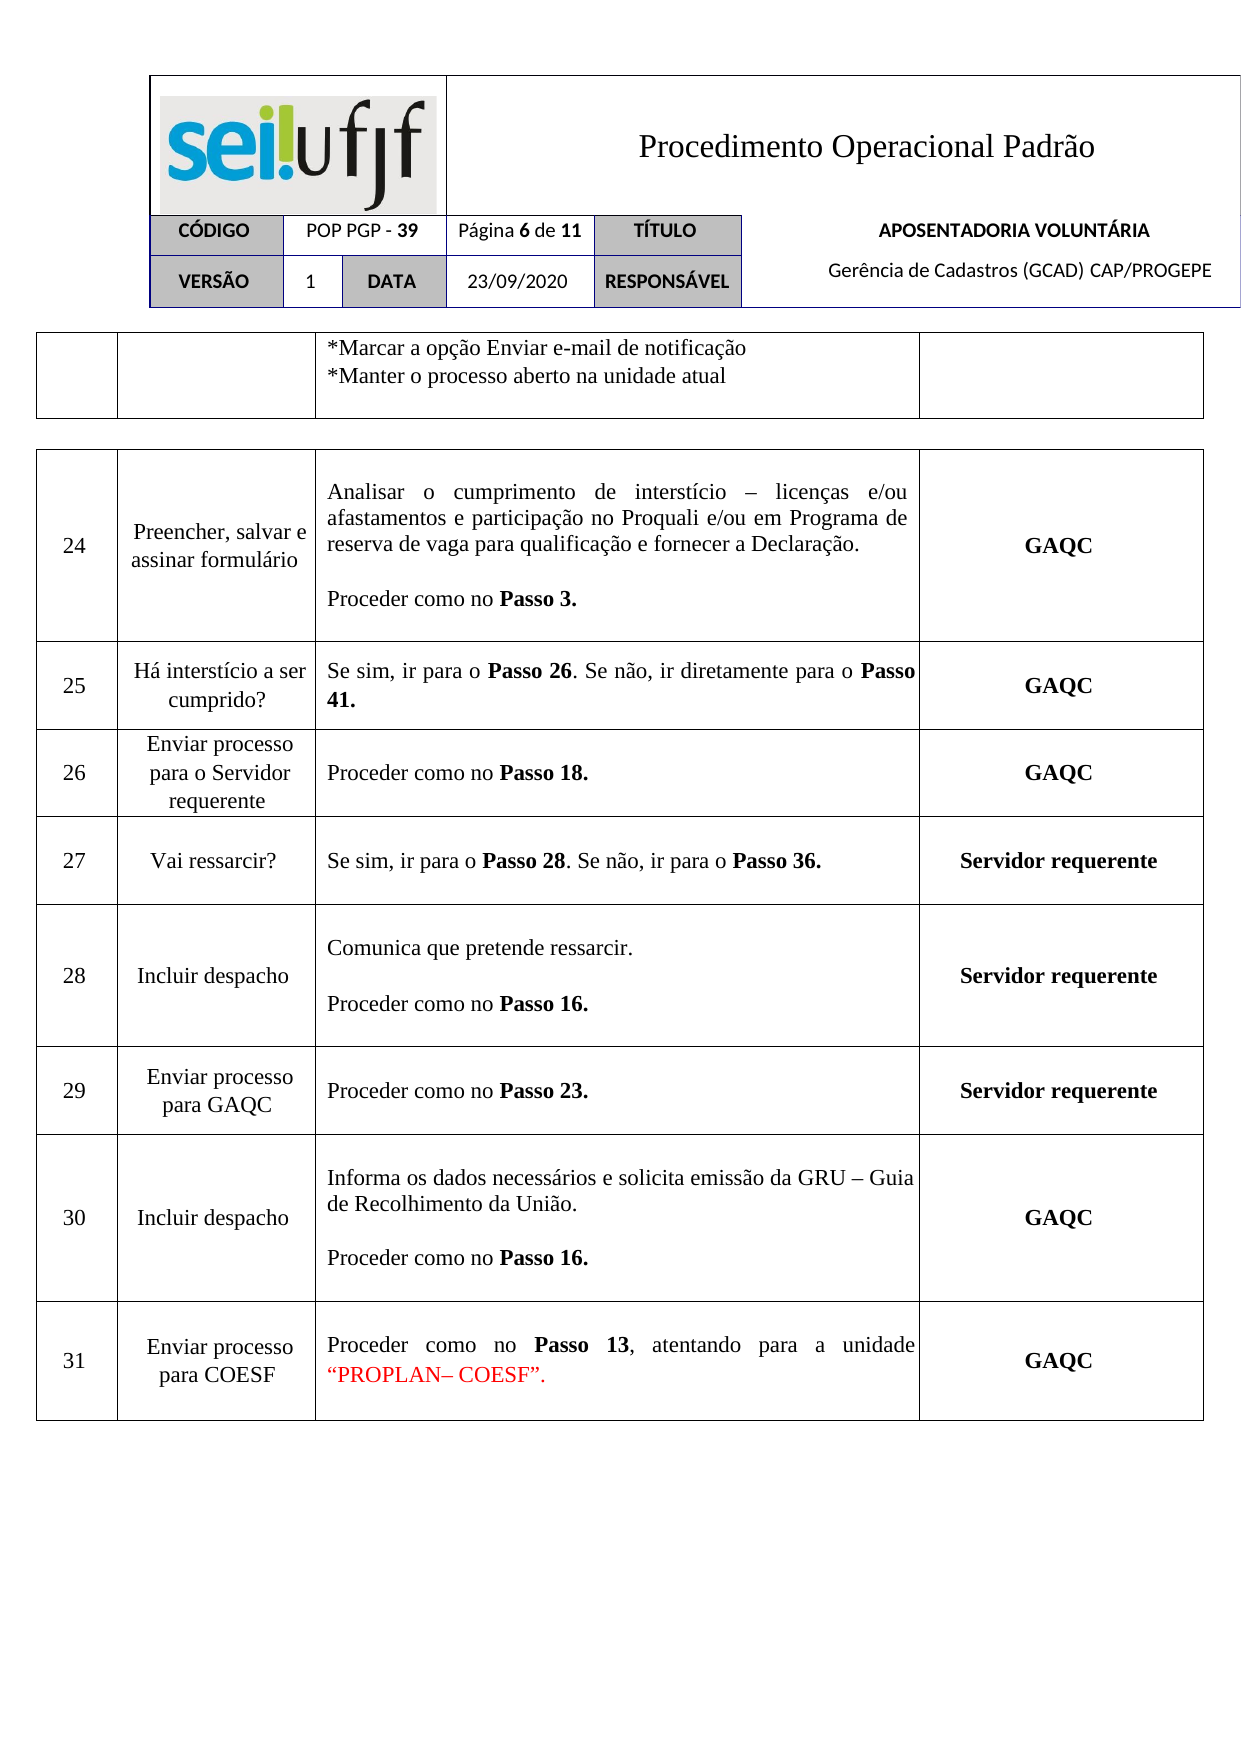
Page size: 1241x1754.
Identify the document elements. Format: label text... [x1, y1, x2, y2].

table_cell [118, 333, 315, 418]
table_cell Servidor requerente [920, 817, 1203, 904]
table_header GAQC [920, 450, 1203, 641]
table_cell 26 [37, 730, 117, 816]
table_cell 29 [37, 1047, 117, 1134]
table_cell GAQC [920, 730, 1203, 816]
table_cell 31 [37, 1302, 117, 1420]
table_cell [920, 333, 1203, 418]
table_cell Vai ressarcir? [118, 817, 315, 904]
table_cell 27 [37, 817, 117, 904]
table_cell [37, 333, 117, 418]
table_cell Servidor requerente [920, 905, 1203, 1046]
table_cell Se sim, ir para o Passo 26. Se não, ir diretamente para o Passo 41. [316, 642, 919, 728]
table_cell Informa os dados necessários e solicita emissão da GRU – Guia de Recolhimento da União. Proceder como no Passo 16. [316, 1135, 919, 1301]
table_cell 30 [37, 1135, 117, 1301]
table_cell GAQC [920, 1302, 1203, 1420]
table_cell Proceder como no Passo 23. [316, 1047, 919, 1134]
table_cell Incluir despacho [118, 1135, 315, 1301]
table_cell *Marcar a opção Enviar e-mail de notificação *Manter o processo aberto na unidade atual [316, 333, 919, 418]
table_cell Enviar processo para o Servidor requerente [118, 730, 315, 816]
table_cell Enviar processo para GAQC [118, 1047, 315, 1134]
table_cell 25 [37, 642, 117, 728]
table_cell Há interstício a ser cumprido? [118, 642, 315, 728]
table_header Preencher, salvar e assinar formulário [118, 450, 315, 641]
table_cell Se sim, ir para o Passo 28. Se não, ir para o Passo 36. [316, 817, 919, 904]
table_cell Enviar processo para COESF [118, 1302, 315, 1420]
table_cell Servidor requerente [920, 1047, 1203, 1134]
table_header Analisar o cumprimento de interstício – licenças e/ou afastamentos e participação no Proquali e/ou em Programa de reserva de vaga para qualificação e fornecer a Declaração. Proceder como no Passo 3. [316, 450, 919, 641]
table_cell Comunica que pretende ressarcir. Proceder como no Passo 16. [316, 905, 919, 1046]
table_cell Proceder como no Passo 13, atentando para a unidade “PROPLAN– COESF”. [316, 1302, 919, 1420]
table_cell GAQC [920, 1135, 1203, 1301]
table_cell Proceder como no Passo 18. [316, 730, 919, 816]
table_cell GAQC [920, 642, 1203, 728]
table_cell 28 [37, 905, 117, 1046]
table_header 24 [37, 450, 117, 641]
table_cell Incluir despacho [118, 905, 315, 1046]
